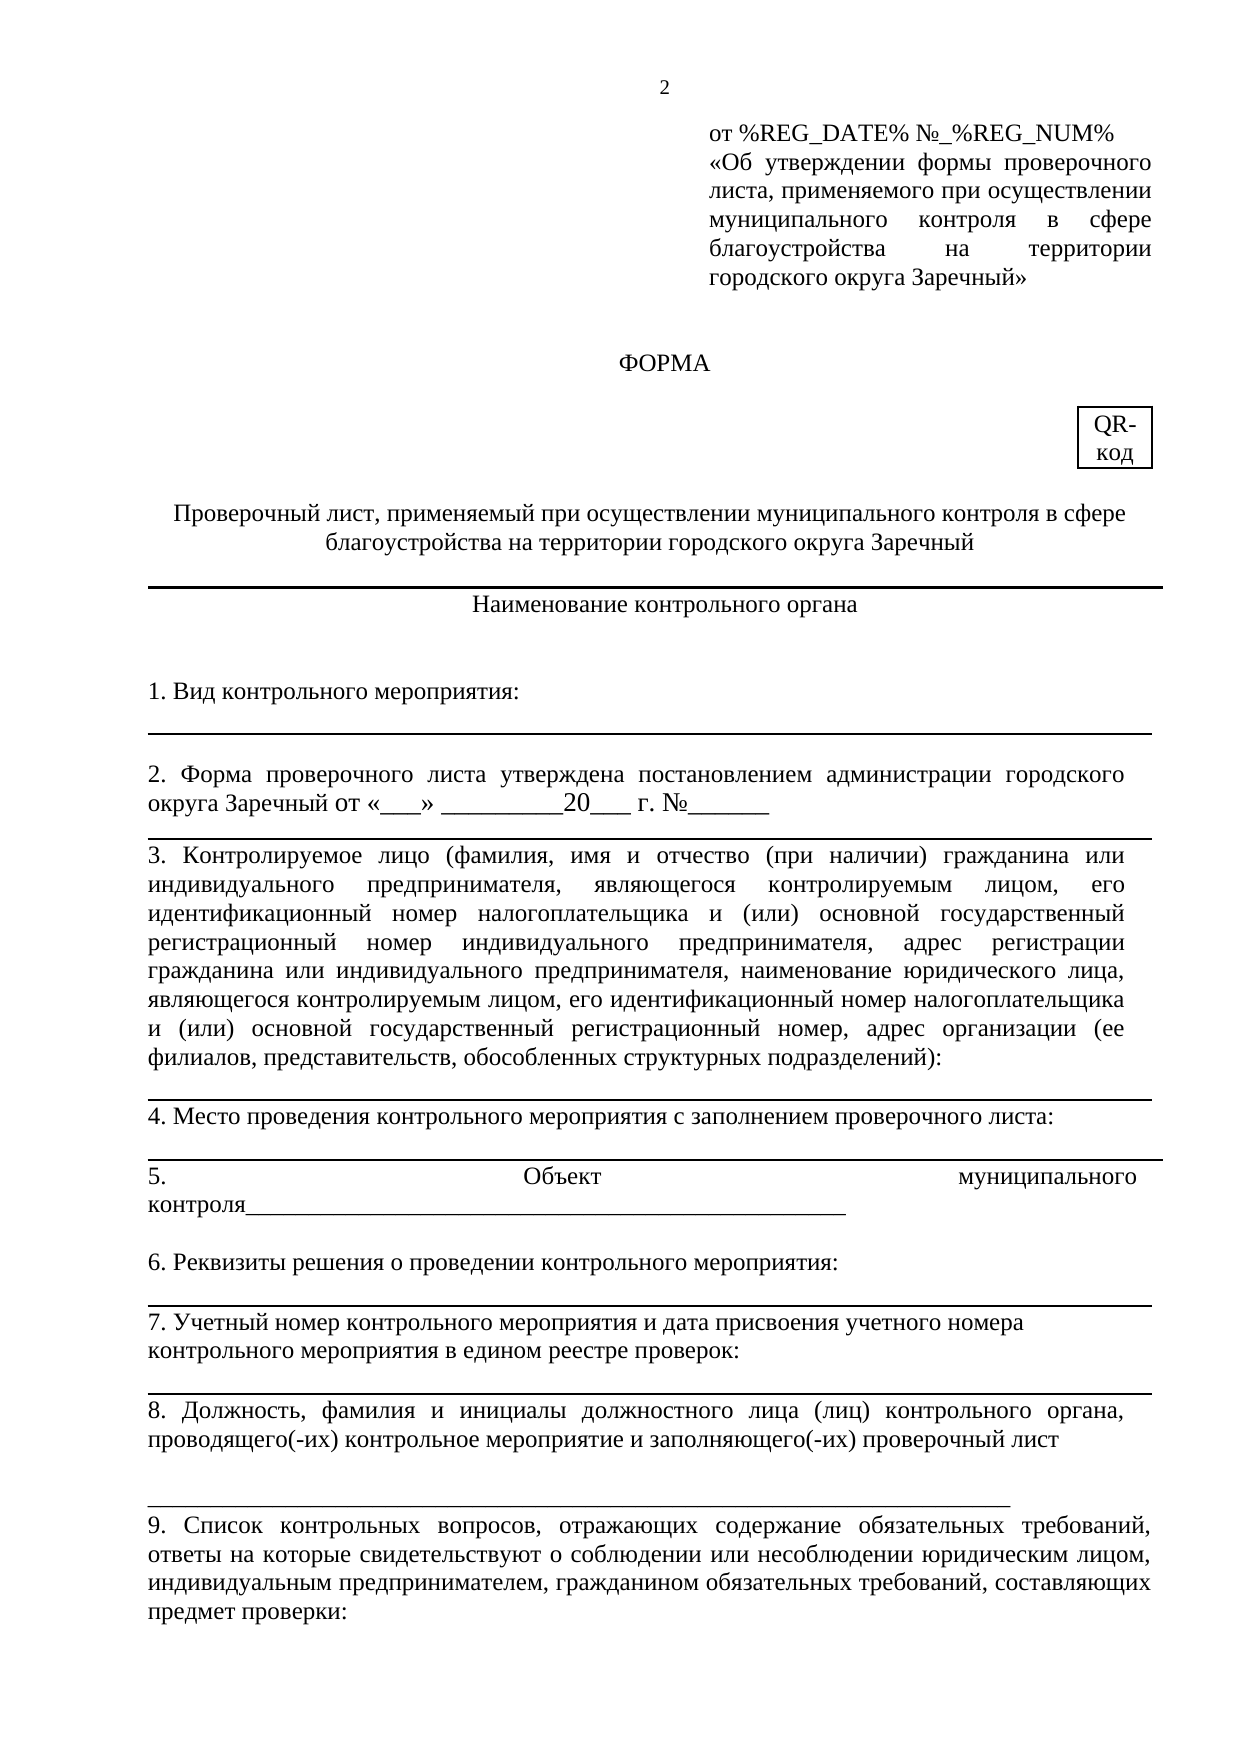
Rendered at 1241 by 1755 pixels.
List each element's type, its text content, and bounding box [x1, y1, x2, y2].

table_cell [1152, 1305, 1163, 1364]
table_cell [1152, 1364, 1163, 1393]
text от %REG_DATE% №_%REG_NUM% [709, 118, 1152, 147]
table_cell [1152, 1510, 1163, 1654]
table_cell [1163, 1276, 1167, 1304]
table_cell [1163, 705, 1167, 733]
table_cell [1163, 1099, 1167, 1130]
table_cell [1163, 1070, 1167, 1099]
table_cell [148, 1218, 1163, 1247]
table_cell [1163, 1453, 1167, 1510]
table_cell [1152, 733, 1163, 838]
table_cell [1163, 1247, 1167, 1276]
table_cell [1163, 676, 1167, 704]
table_cell [1163, 1130, 1167, 1159]
table_cell 9. Список контрольных вопросов, отражающих содержание обязательных требований, ответы на которые свидетельствуют о соблюдении или несоблюдении юридическим лицом, индивидуальным предпринимателем, гражданином обязательных требований, составляющих предмет проверки: [148, 1510, 1152, 1654]
text ФОРМА [148, 348, 1181, 377]
table_cell [1152, 1099, 1163, 1130]
table_cell [148, 1364, 1152, 1393]
table_cell [1152, 1247, 1163, 1276]
table_header QR-код [1079, 408, 1151, 467]
table_cell [1152, 1130, 1163, 1159]
table_cell [1152, 705, 1163, 733]
table_cell [1152, 838, 1163, 1070]
table_cell [1152, 647, 1163, 676]
table_cell [148, 1276, 1152, 1304]
table_cell [1163, 838, 1167, 1070]
table_cell 4. Место проведения контрольного мероприятия с заполнением проверочного листа: [148, 1101, 1152, 1130]
table_cell [148, 1130, 1152, 1159]
table_cell [1163, 1218, 1167, 1247]
table_cell [148, 705, 1152, 733]
table_cell [148, 1070, 1152, 1099]
table_cell [1163, 1393, 1167, 1452]
table_header [148, 406, 1077, 436]
table_cell Наименование контрольного органа [148, 589, 1163, 647]
table_cell [1163, 1305, 1167, 1364]
table_cell 8. Должность, фамилия и инициалы должностного лица (лиц) контрольного органа, проводящего(-их) контрольное мероприятие и заполняющего(-их) проверочный лист [148, 1395, 1152, 1452]
table_cell [148, 467, 1152, 498]
table_cell [1163, 556, 1167, 647]
table_cell _____________________________________________________________________ [148, 1453, 1163, 1510]
table_cell 7. Учетный номер контрольного мероприятия и дата присвоения учетного номера контрольного мероприятия в едином реестре проверок: [148, 1307, 1152, 1364]
table_header Проверочный лист, применяемый при осуществлении муниципального контроля в сфере благоустройства на территории городского округа Заречный [148, 498, 1152, 556]
table_cell [148, 556, 1163, 586]
table_cell [1152, 1276, 1163, 1304]
table_cell [1163, 1159, 1167, 1218]
table_cell [1152, 1070, 1163, 1099]
text «Об утверждении формы проверочного листа, применяемого при осуществлении муниципального контроля в сфере благоустройства на территории городского округа Заречный» [709, 147, 1152, 291]
table_cell 3. Контролируемое лицо (фамилия, имя и отчество (при наличии) гражданина или индивидуального предпринимателя, являющегося контролируемым лицом, его идентификационный номер налогоплательщика и (или) основной государственный регистрационный номер индивидуального предпринимателя, адрес регистрации гражданина или индивидуального предпринимателя, наименование юридического лица, являющегося контролируемым лицом, его идентификационный номер налогоплательщика и (или) основной государственный регистрационный номер, адрес организации (ее филиалов, представительств, обособленных структурных подразделений): [148, 840, 1152, 1070]
table_cell [1152, 1393, 1163, 1452]
table_cell 5. Объект муниципального контроля________________________________________________ [148, 1161, 1163, 1218]
table_header [148, 377, 1152, 406]
table_cell 6. Реквизиты решения о проведении контрольного мероприятия: [148, 1247, 1152, 1276]
table_cell [148, 647, 1152, 676]
table_cell [1163, 1364, 1167, 1393]
table_cell [1163, 733, 1167, 838]
table_cell 1. Вид контрольного мероприятия: [148, 676, 1163, 704]
table_cell [148, 436, 1077, 467]
table_cell 2. Форма проверочного листа утверждена постановлением администрации городского округа Заречный от «___» _________20___ г. №______ [148, 735, 1152, 838]
table_cell [1163, 647, 1167, 676]
table_header [1163, 377, 1167, 556]
table_header [1152, 377, 1163, 556]
table_cell [1163, 1510, 1167, 1654]
